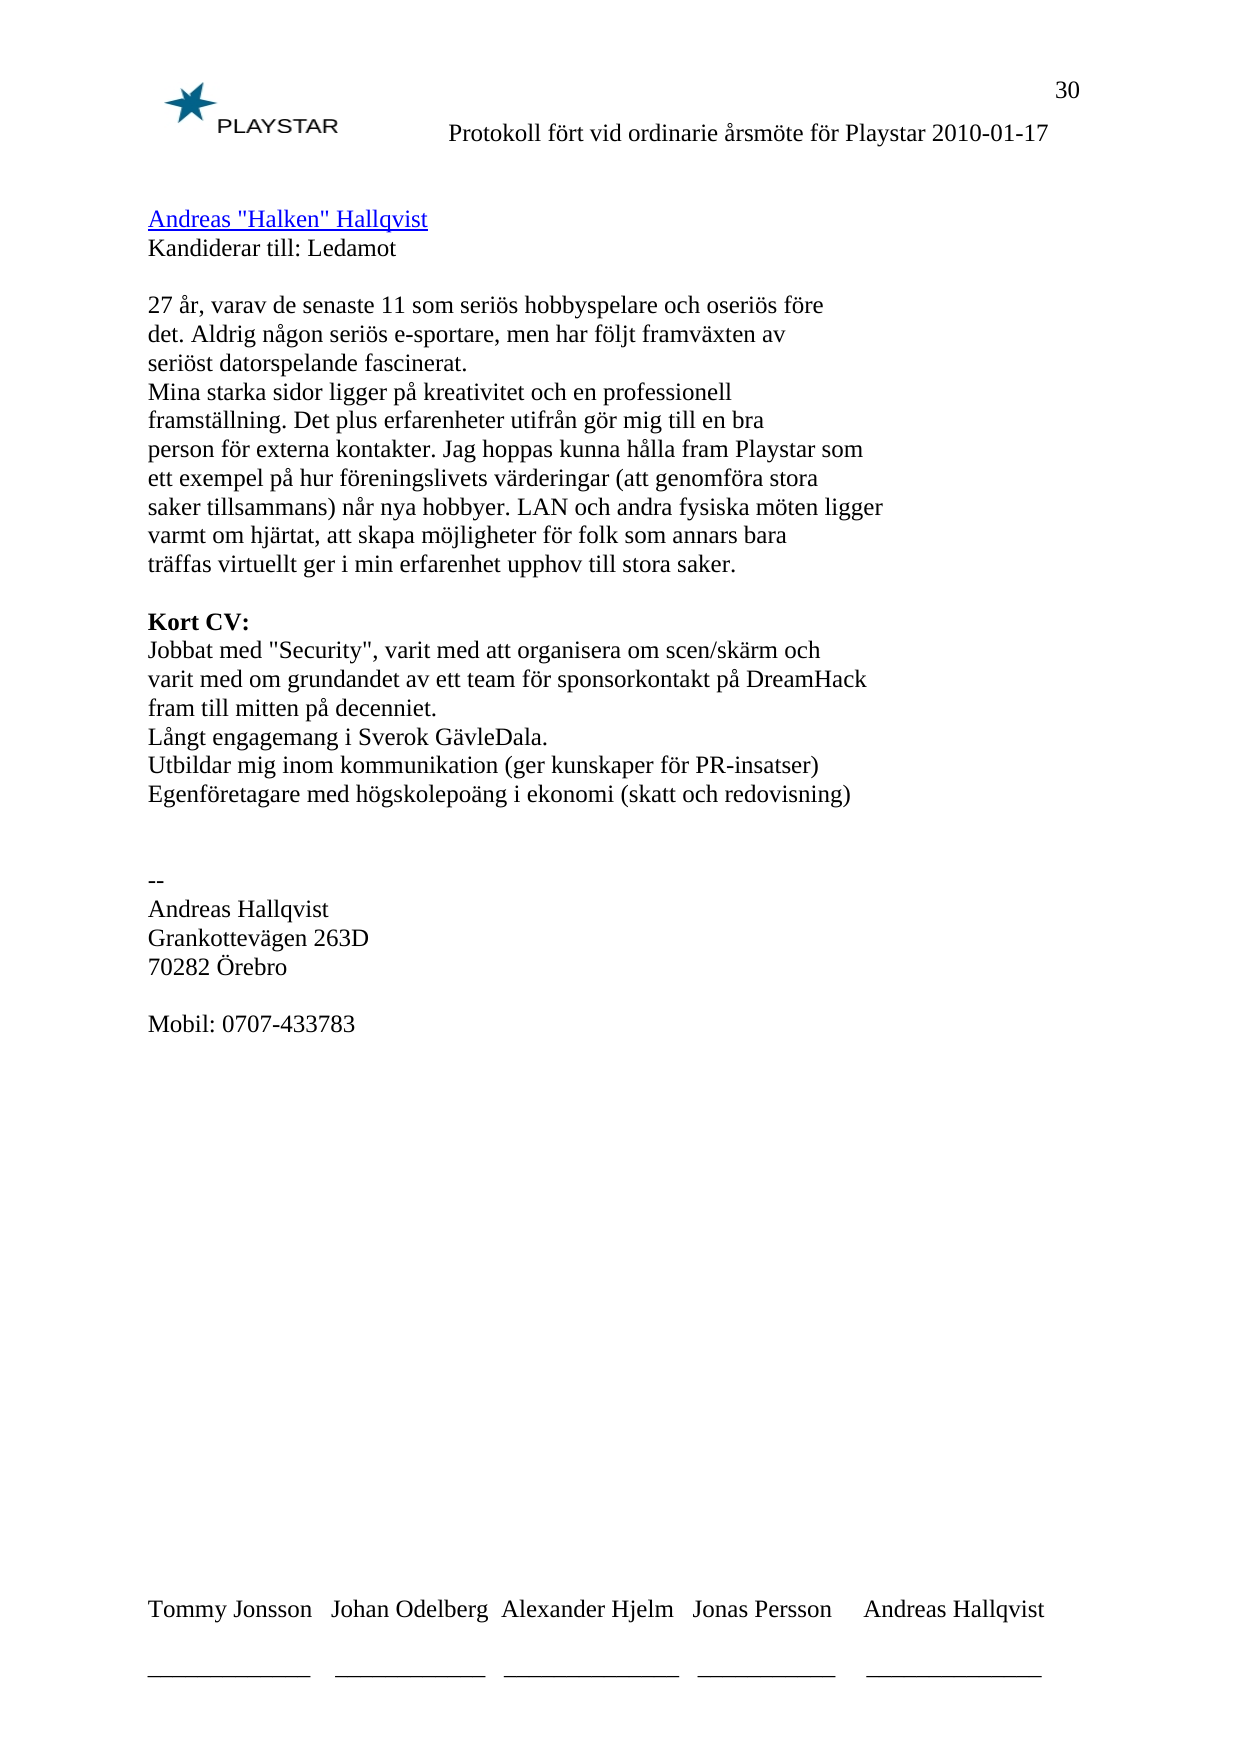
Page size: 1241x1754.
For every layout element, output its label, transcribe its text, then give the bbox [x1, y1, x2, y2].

text Andreas "Halken" Hallqvist Kandiderar till: Ledamot 27 år, varav de senaste 11 som seriös hobbyspelare och oseriös före det. Aldrig någon seriös e-sportare, men har följt framväxten av seriöst datorspelande fascinerat. Mina starka sidor ligger på kreativitet och en professionell framställning. Det plus erfarenheter utifrån gör mig till en bra person för externa kontakter. Jag hoppas kunna hålla fram Playstar som ett exempel på hur föreningslivets värderingar (att genomföra stora saker tillsammans) når nya hobbyer. LAN och andra fysiska möten ligger varmt om hjärtat, att skapa möjligheter för folk som annars bara träffas virtuellt ger i min erfarenhet upphov till stora saker. Kort CV: Jobbat med "Security", varit med att organisera om scen/skärm och varit med om grundandet av ett team för sponsorkontakt på DreamHack fram till mitten på decenniet. Långt engagemang i Sverok GävleDala. Utbildar mig inom kommunikation (ger kunskaper för PR-insatser) Egenföretagare med högskolepoäng i ekonomi (skatt och redovisning) -- Andreas Hallqvist Grankottevägen 263D 70282 Örebro Mobil: 0707-433783 [148, 175, 1092, 1124]
